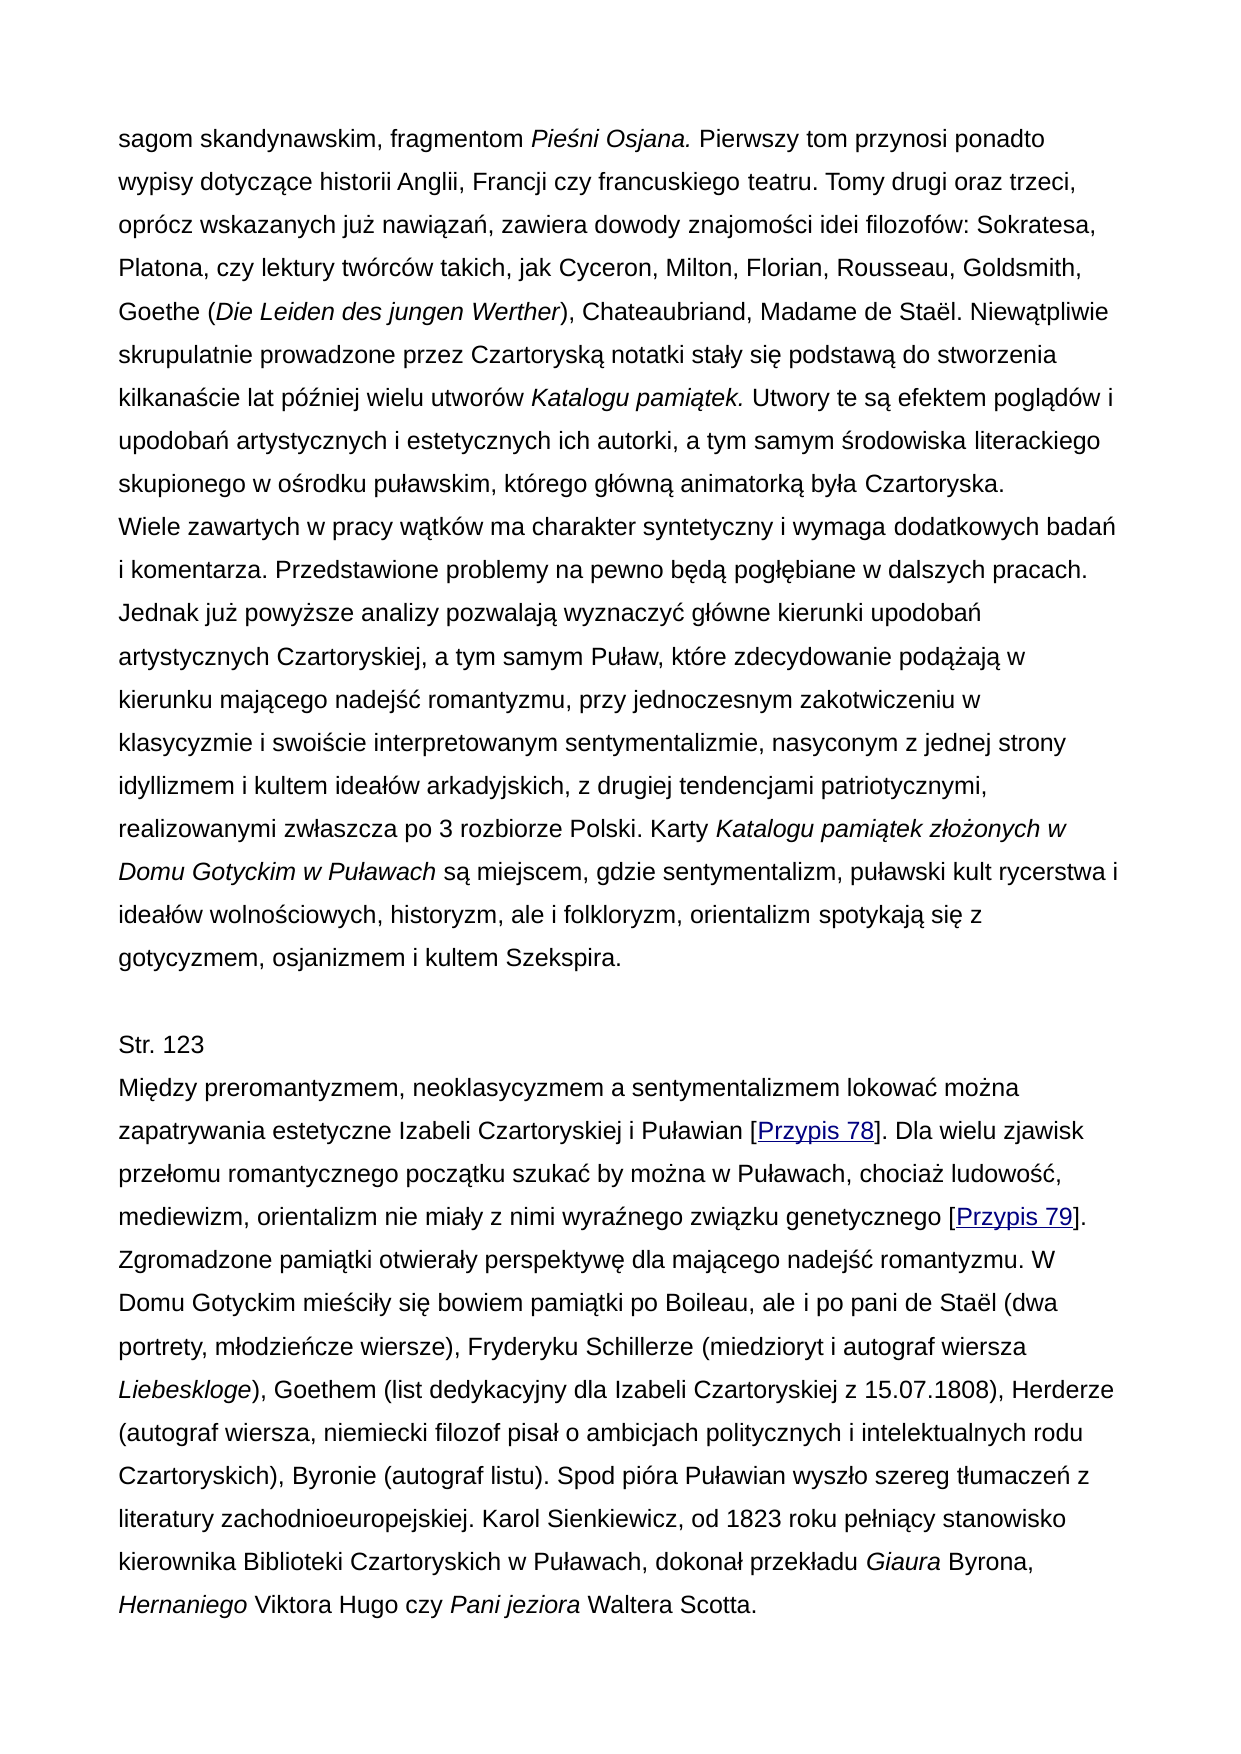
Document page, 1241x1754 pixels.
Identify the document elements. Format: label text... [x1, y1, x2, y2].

text Zgromadzone pamiątki otwierały perspektywę dla mającego nadejść romantyzmu. W Domu Gotyckim mieściły się bowiem pamiątki po Boileau, ale i po pani de Staël (dwa portrety, młodzieńcze wiersze), Fryderyku Schillerze (miedzioryt i autograf wiersza Liebeskloge), Goethem (list dedykacyjny dla Izabeli Czartoryskiej z 15.07.1808), Herderze (autograf wiersza, niemiecki filozof pisał o ambicjach politycznych i intelektualnych rodu Czartoryskich), Byronie (autograf listu). Spod pióra Puławian wyszło szereg tłumaczeń z literatury zachodnioeuropejskiej. Karol Sienkiewicz, od 1823 roku pełniący stanowisko kierownika Biblioteki Czartoryskich w Puławach, dokonał przekładu Giaura Byrona, Hernaniego Viktora Hugo czy Pani jeziora Waltera Scotta. [118, 1245, 1122, 1619]
text Między preromantyzmem, neoklasycyzmem a sentymentalizmem lokować można zapatrywania estetyczne Izabeli Czartoryskiej i Puławian [Przypis 78]. Dla wielu zjawisk przełomu romantycznego początku szukać by można w Puławach, chociaż ludowość, mediewizm, orientalizm nie miały z nimi wyraźnego związku genetycznego [Przypis 79]. [118, 1073, 1122, 1231]
text Str. 123 [118, 1030, 1122, 1058]
text sagom skandynawskim, fragmentom Pieśni Osjana. Pierwszy tom przynosi ponadto wypisy dotyczące historii Anglii, Francji czy francuskiego teatru. Tomy drugi oraz trzeci, oprócz wskazanych już nawiązań, zawiera dowody znajomości idei filozofów: Sokratesa, Platona, czy lektury twórców takich, jak Cyceron, Milton, Florian, Rousseau, Goldsmith, Goethe (Die Leiden des jungen Werther), Chateaubriand, Madame de Staël. Niewątpliwie skrupulatnie prowadzone przez Czartoryską notatki stały się podstawą do stworzenia kilkanaście lat później wielu utworów Katalogu pamiątek. Utwory te są efektem poglądów i upodobań artystycznych i estetycznych ich autorki, a tym samym środowiska literackiego skupionego w ośrodku puławskim, którego główną animatorką była Czartoryska. [118, 124, 1122, 498]
text Wiele zawartych w pracy wątków ma charakter syntetyczny i wymaga dodatkowych badań i komentarza. Przedstawione problemy na pewno będą pogłębiane w dalszych pracach. Jednak już powyższe analizy pozwalają wyznaczyć główne kierunki upodobań artystycznych Czartoryskiej, a tym samym Puław, które zdecydowanie podążają w kierunku mającego nadejść romantyzmu, przy jednoczesnym zakotwiczeniu w klasycyzmie i swoiście interpretowanym sentymentalizmie, nasyconym z jednej strony idyllizmem i kultem ideałów arkadyjskich, z drugiej tendencjami patriotycznymi, realizowanymi zwłaszcza po 3 rozbiorze Polski. Karty Katalogu pamiątek złożonych w Domu Gotyckim w Puławach są miejscem, gdzie sentymentalizm, puławski kult rycerstwa i ideałów wolnościowych, historyzm, ale i folkloryzm, orientalizm spotykają się z gotycyzmem, osjanizmem i kultem Szekspira. [118, 512, 1122, 972]
